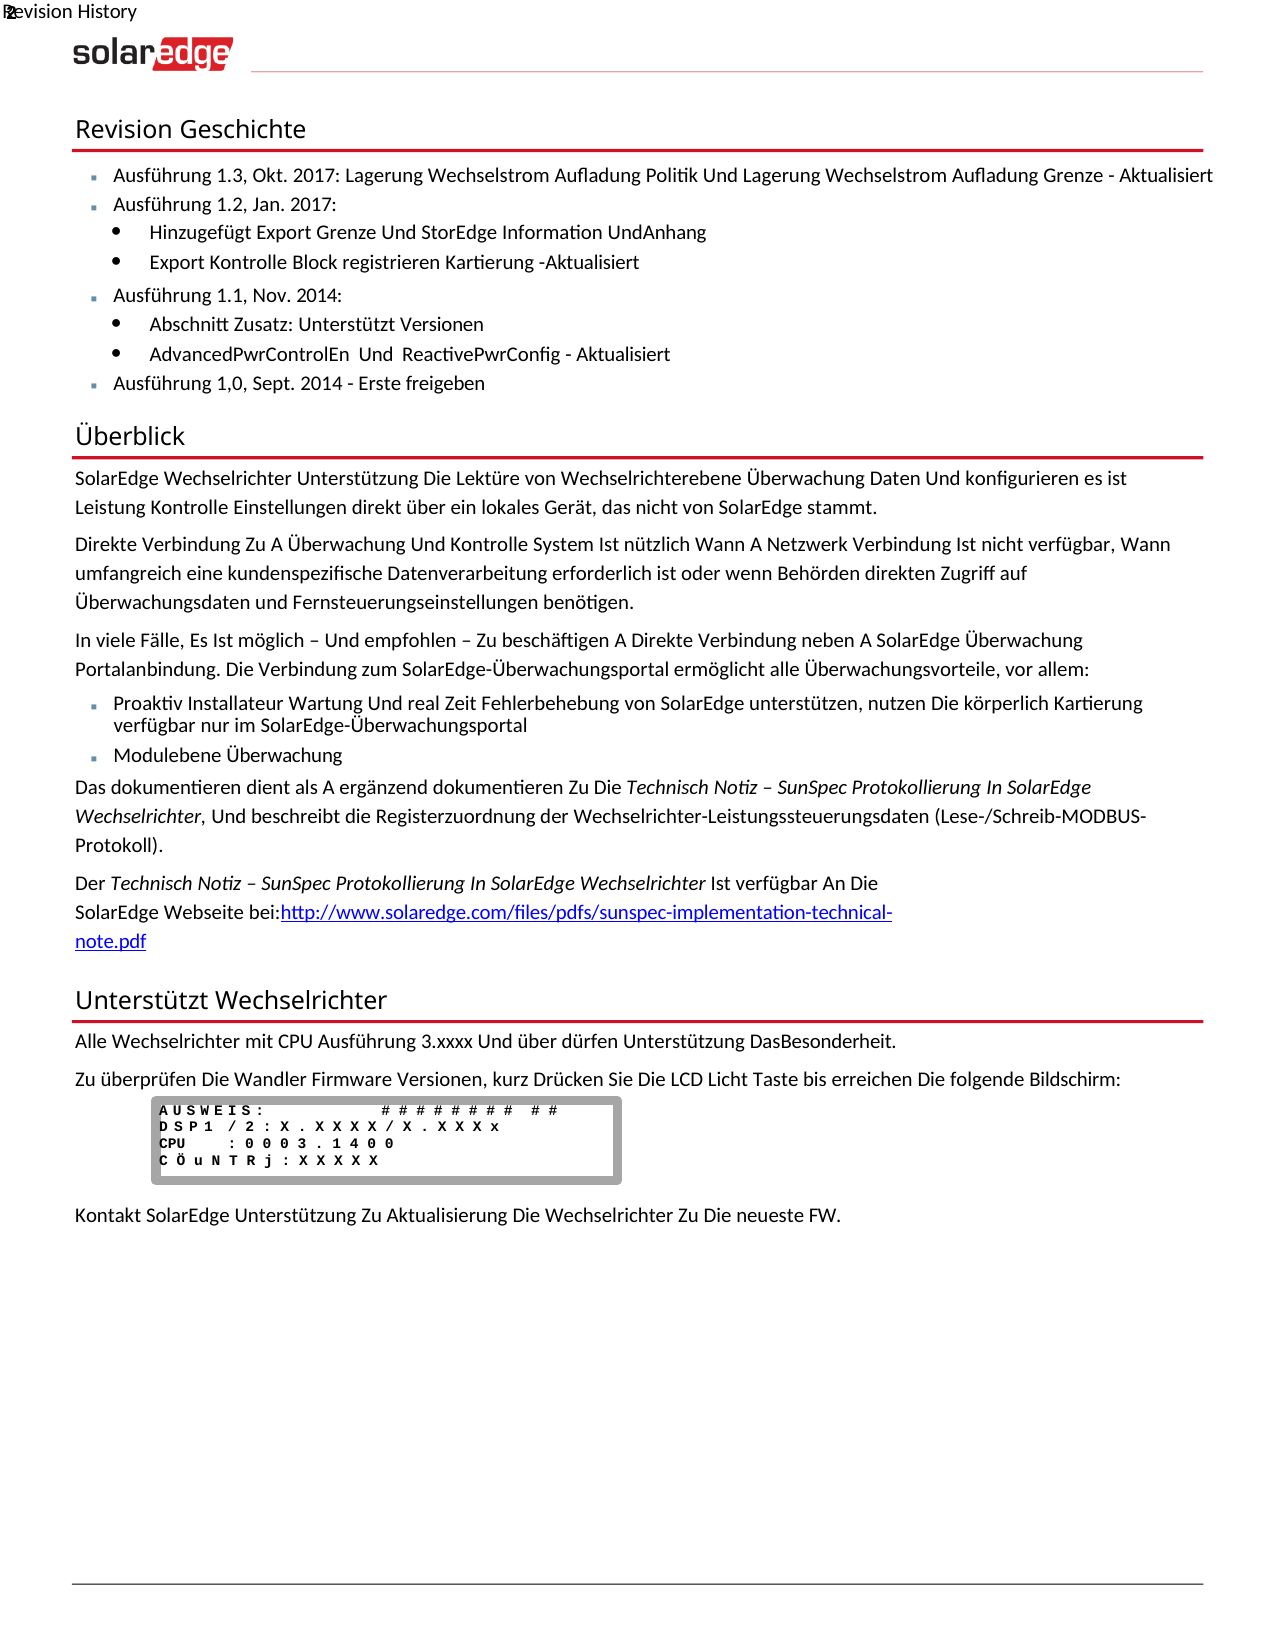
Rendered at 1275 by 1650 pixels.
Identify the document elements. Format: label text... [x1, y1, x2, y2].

list Export Kontrolle Block registrieren Kartierung -Aktualisiert [112, 249, 1239, 274]
list Abschnitt Zusatz: Unterstützt Versionen [112, 309, 1239, 336]
text Das dokumentieren dient als A ergänzend dokumentieren Zu Die Technisch Notiz – SunSpec Protokollierung In SolarEdge Wechselrichter, Und beschreibt die Registerzuordnung der Wechselrichter-Leistungssteuerungsdaten (Lese-/Schreib-MODBUS-Protokoll). [75, 774, 1191, 858]
list Ausführung 1.1, Nov. 2014: [90, 278, 1239, 309]
text SolarEdge Wechselrichter Unterstützung Die Lektüre von Wechselrichterebene Überwachung Daten Und konfigurieren es ist Leistung Kontrolle Einstellungen direkt über ein lokales Gerät, das nicht von SolarEdge stammt. [75, 465, 1191, 519]
list Ausführung 1,0, Sept. 2014 - Erste freigeben [90, 370, 1239, 396]
list Ausführung 1.3, Okt. 2017: Lagerung Wechselstrom Aufladung Politik Und Lagerung Wechselstrom Aufladung Grenze - Aktualisiert [90, 157, 1239, 188]
text Kontakt SolarEdge Unterstützung Zu Aktualisierung Die Wechselrichter Zu Die neueste FW. [75, 1108, 1239, 1227]
list Modulebene Überwachung [90, 742, 1239, 769]
text AUSWEIS: # # # # # # # # # # [159, 1103, 617, 1108]
list Hinzugefügt Export Grenze Und StorEdge Information UndAnhang [112, 218, 1239, 245]
list Proaktiv Installateur Wartung Und real Zeit Fehlerbehebung von SolarEdge unterstützen, nutzen Die körperlich Kartierung verfügbar nur im SolarEdge-Überwachungsportal [90, 691, 1183, 738]
list Ausführung 1.2, Jan. 2017: [90, 188, 1239, 218]
subtitle Überblick [75, 419, 1239, 453]
text In viele Fälle, Es Ist möglich – Und empfohlen – Zu beschäftigen A Direkte Verbindung neben A SolarEdge Überwachung Portalanbindung. Die Verbindung zum SolarEdge-Überwachungsportal ermöglicht alle Überwachungsvorteile, vor allem: [75, 627, 1191, 682]
picture [73, 37, 234, 71]
text Alle Wechselrichter mit CPU Ausführung 3.xxxx Und über dürfen Unterstützung DasBesonderheit. [75, 1029, 1239, 1054]
subtitle Unterstützt Wechselrichter [75, 983, 1239, 1017]
list AdvancedPwrControlEn Und ReactivePwrConfig - Aktualisiert [112, 341, 1239, 366]
text Direkte Verbindung Zu A Überwachung Und Kontrolle System Ist nützlich Wann A Netzwerk Verbindung Ist nicht verfügbar, Wann umfangreich eine kundenspezifische Datenverarbeitung erforderlich ist oder wenn Behörden direkten Zugriff auf Überwachungsdaten und Fernsteuerungseinstellungen benötigen. [75, 531, 1191, 615]
subtitle Revision Geschichte [75, 112, 1239, 146]
text Zu überprüfen Die Wandler Firmware Versionen, kurz Drücken Sie Die LCD Licht Taste bis erreichen Die folgende Bildschirm: [75, 1066, 1239, 1092]
text Der Technisch Notiz – SunSpec Protokollierung In SolarEdge Wechselrichter Ist verfügbar An Die SolarEdge Webseite bei:http://www.solaredge.com/files/pdfs/sunspec-implementation-technical-note.pdf [75, 870, 930, 954]
